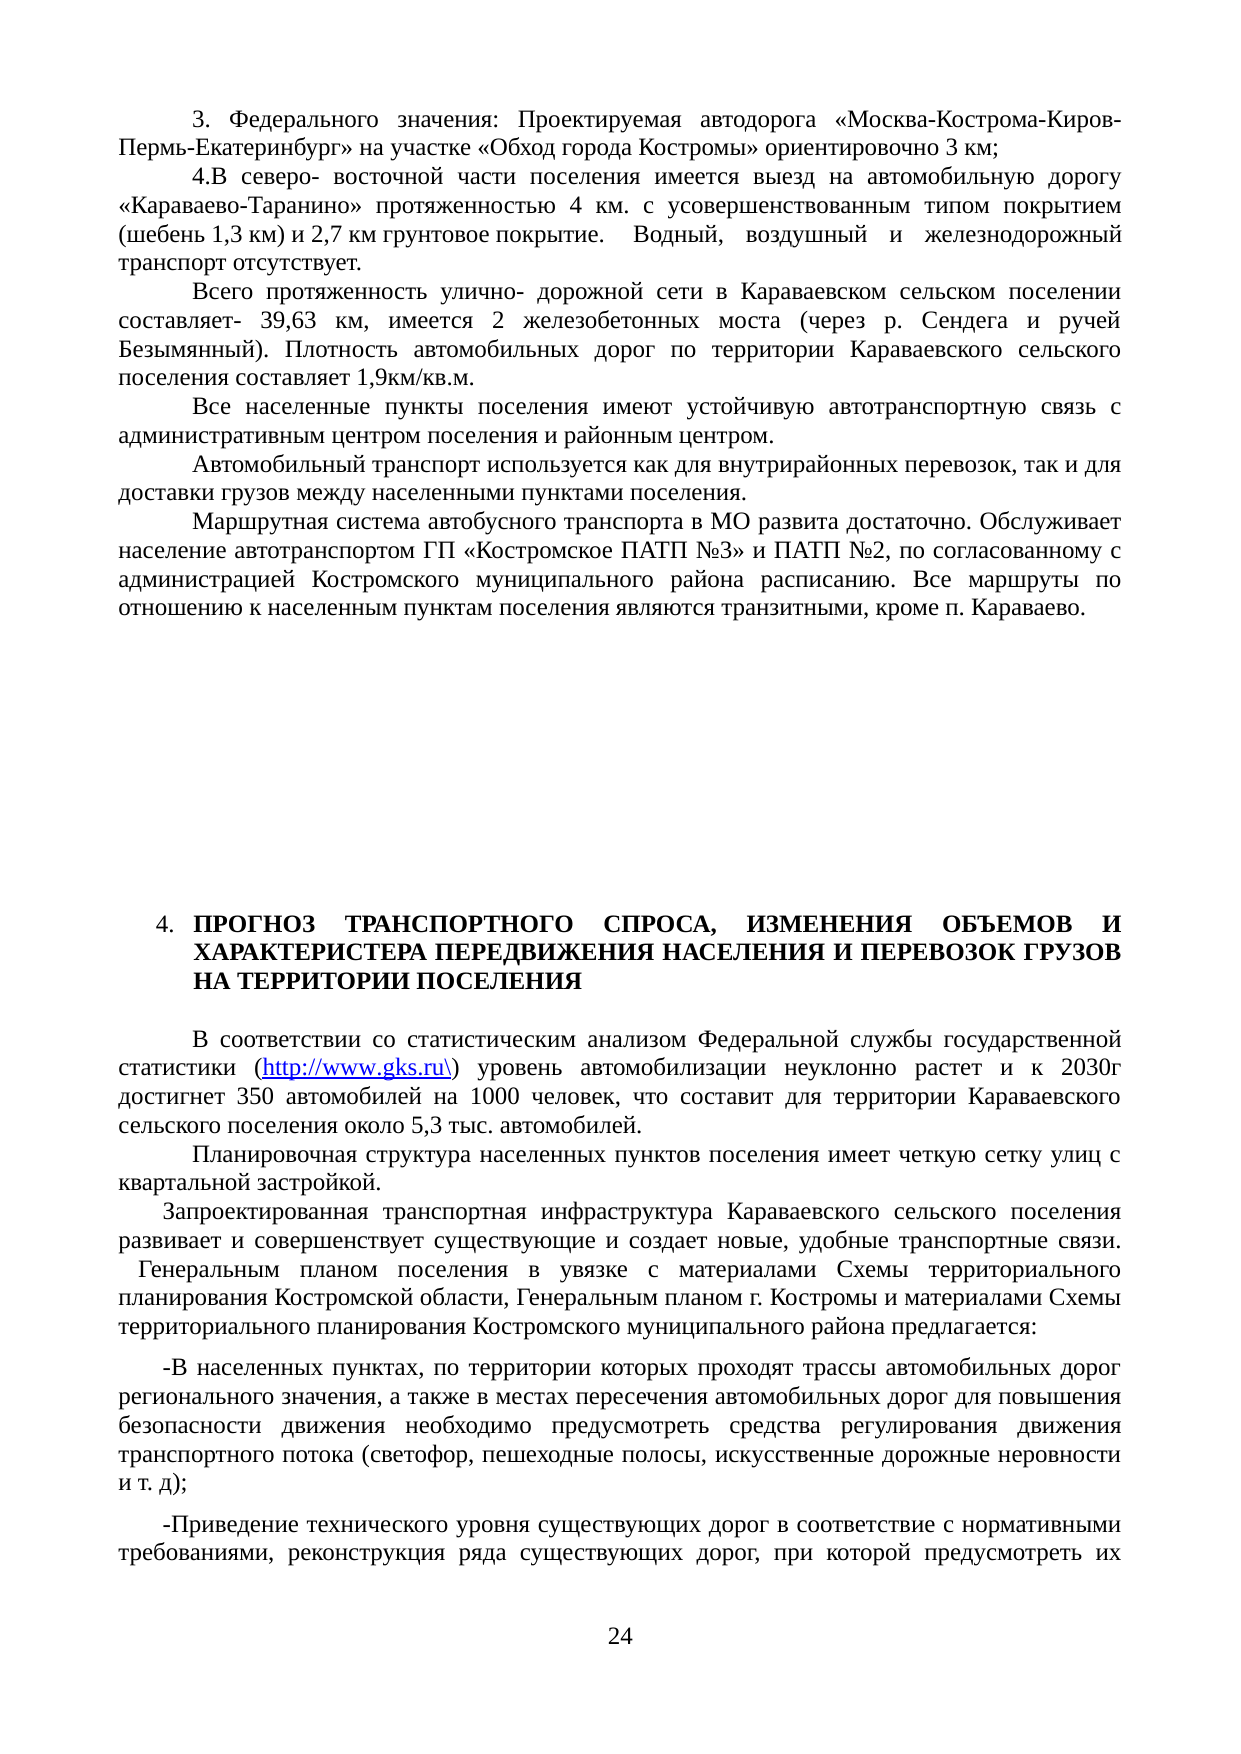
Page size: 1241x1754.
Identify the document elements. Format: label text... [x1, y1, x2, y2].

text Маршрутная система автобусного транспорта в МО развита достаточно. Обслуживает население автотранспортом ГП «Костромское ПАТП №3» и ПАТП №2, по согласованному с администрацией Костромского муниципального района расписанию. Все маршруты по отношению к населенным пунктам поселения являются транзитными, кроме п. Караваево. [118, 506, 1122, 621]
text 3. Федерального значения: Проектируемая автодорога «Москва-Кострома-Киров-Пермь-Екатеринбург» на участке «Обход города Костромы» ориентировочно 3 км; [118, 104, 1122, 161]
text -Приведение технического уровня существующих дорог в соответствие с нормативными требованиями, реконструкция ряда существующих дорог, при которой предусмотреть их [118, 1509, 1122, 1566]
text В соответствии со статистическим анализом Федеральной службы государственной статистики (http://www.gks.ru\) уровень автомобилизации неуклонно растет и к 2030г достигнет 350 автомобилей на 1000 человек, что составит для территории Караваевского сельского поселения около 5,3 тыс. автомобилей. [118, 1024, 1122, 1139]
text -В населенных пунктах, по территории которых проходят трассы автомобильных дорог регионального значения, а также в местах пересечения автомобильных дорог для повышения безопасности движения необходимо предусмотреть средства регулирования движения транспортного потока (светофор, пешеходные полосы, искусственные дорожные неровности и т. д); [118, 1352, 1122, 1496]
text Автомобильный транспорт используется как для внутрирайонных перевозок, так и для доставки грузов между населенными пунктами поселения. [118, 449, 1122, 506]
list ПРОГНОЗ ТРАНСПОРТНОГО СПРОСА, ИЗМЕНЕНИЯ ОБЪЕМОВ И ХАРАКТЕРИСТЕРА ПЕРЕДВИЖЕНИЯ НАСЕЛЕНИЯ И ПЕРЕВОЗОК ГРУЗОВ НА ТЕРРИТОРИИ ПОСЕЛЕНИЯ [156, 909, 1122, 995]
text Планировочная структура населенных пунктов поселения имеет четкую сетку улиц с квартальной застройкой. [118, 1139, 1122, 1196]
text 4.В северо- восточной части поселения имеется выезд на автомобильную дорогу «Караваево-Таранино» протяженностью 4 км. с усовершенствованным типом покрытием (шебень 1,3 км) и 2,7 км грунтовое покрытие. Водный, воздушный и железнодорожный транспорт отсутствует. [118, 161, 1122, 276]
text Запроектированная транспортная инфраструктура Караваевского сельского поселения развивает и совершенствует существующие и создает новые, удобные транспортные связи. Генеральным планом поселения в увязке с материалами Схемы территориального планирования Костромской области, Генеральным планом г. Костромы и материалами Схемы территориального планирования Костромского муниципального района предлагается: [118, 1196, 1122, 1340]
text Все населенные пункты поселения имеют устойчивую автотранспортную связь с административным центром поселения и районным центром. [118, 391, 1122, 449]
text Всего протяженность улично- дорожной сети в Караваевском сельском поселении составляет- 39,63 км, имеется 2 железобетонных моста (через р. Сендега и ручей Безымянный). Плотность автомобильных дорог по территории Караваевского сельского поселения составляет 1,9км/кв.м. [118, 276, 1122, 391]
